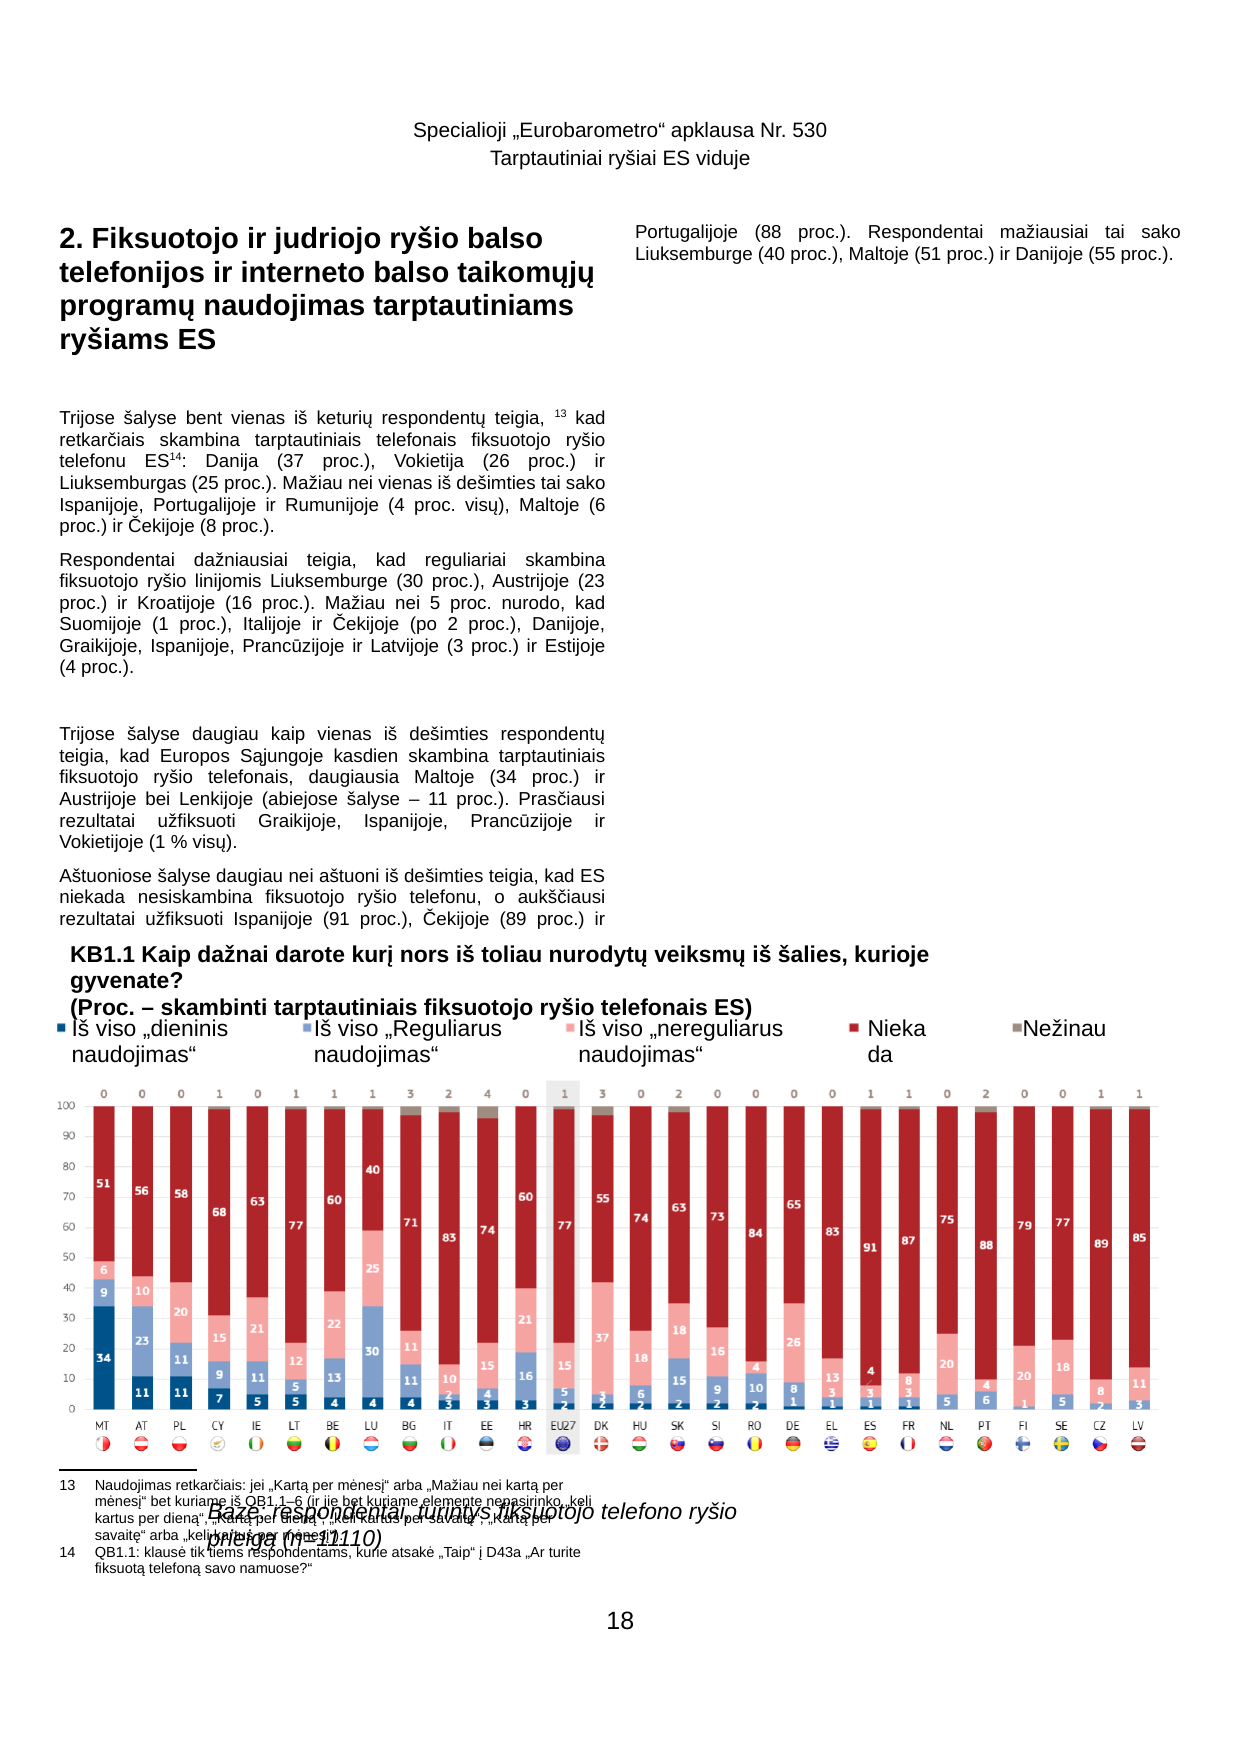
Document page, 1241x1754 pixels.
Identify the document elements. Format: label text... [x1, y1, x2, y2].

text Trijose šalyse daugiau kaip vienas iš dešimties respondentų teigia, kad Europos Sąjungoje kasdien skambina tarptautiniais fiksuotojo ryšio telefonais, daugiausia Maltoje (34 proc.) ir Austrijoje bei Lenkijoje (abiejose šalyse – 11 proc.). Prasčiausi rezultatai užfiksuoti Graikijoje, Ispanijoje, Prancūzijoje ir Vokietijoje (1 % visų). [59, 723, 605, 852]
picture [47, 999, 1030, 1055]
picture [224, 1005, 229, 1013]
text Respondentai dažniausiai teigia, kad reguliariai skambina fiksuotojo ryšio linijomis Liuksemburge (30 proc.), Austrijoje (23 proc.) ir Kroatijoje (16 proc.). Mažiau nei 5 proc. nurodo, kad Suomijoje (1 proc.), Italijoje ir Čekijoje (po 2 proc.), Danijoje, Graikijoje, Ispanijoje, Prancūzijoje ir Latvijoje (3 proc.) ir Estijoje (4 proc.). [59, 548, 605, 678]
text QB1.1: klausė tik tiems respondentams, kurie atsakė „Taip“ į D43a „Ar turite fiksuotą telefoną savo namuose?“ [59, 1543, 605, 1577]
subtitle 2. Fiksuotojo ir judriojo ryšio balso telefonijos ir interneto balso taikomųjų programų naudojimas tarptautiniams ryšiams ES [59, 221, 605, 355]
text Trijose šalyse bent vienas iš keturių respondentų teigia, kad retkarčiais skambina tarptautiniais telefonais fiksuotojo ryšio telefonu ES: Danija (37 proc.), Vokietija (26 proc.) ir Liuksemburgas (25 proc.). Mažiau nei vienas iš dešimties tai sako Ispanijoje, Portugalijoje ir Rumunijoje (4 proc. visų), Maltoje (6 proc.) ir Čekijoje (8 proc.). [59, 407, 605, 537]
text Aštuoniose šalyse daugiau nei aštuoni iš dešimties teigia, kad ES niekada nesiskambina fiksuotojo ryšio telefonu, o aukščiausi rezultatai užfiksuoti Ispanijoje (91 proc.), Čekijoje (89 proc.) ir [59, 864, 605, 929]
picture [40, 1074, 1163, 1458]
text Portugalijoje (88 proc.). Respondentai mažiausiai tai sako Liuksemburge (40 proc.), Maltoje (51 proc.) ir Danijoje (55 proc.). [635, 221, 1181, 264]
text Naudojimas retkarčiais: jei „Kartą per mėnesį“ arba „Mažiau nei kartą per mėnesį“ bet kuriame iš QB1.1–6 (ir jie bet kuriame elemente nepasirinko „keli kartus per dieną“, „Kartą per dieną“, „keli kartus per savaitę“, „Kartą per savaitę“ arba „keli kartus per mėnesį“). [59, 1476, 605, 1543]
